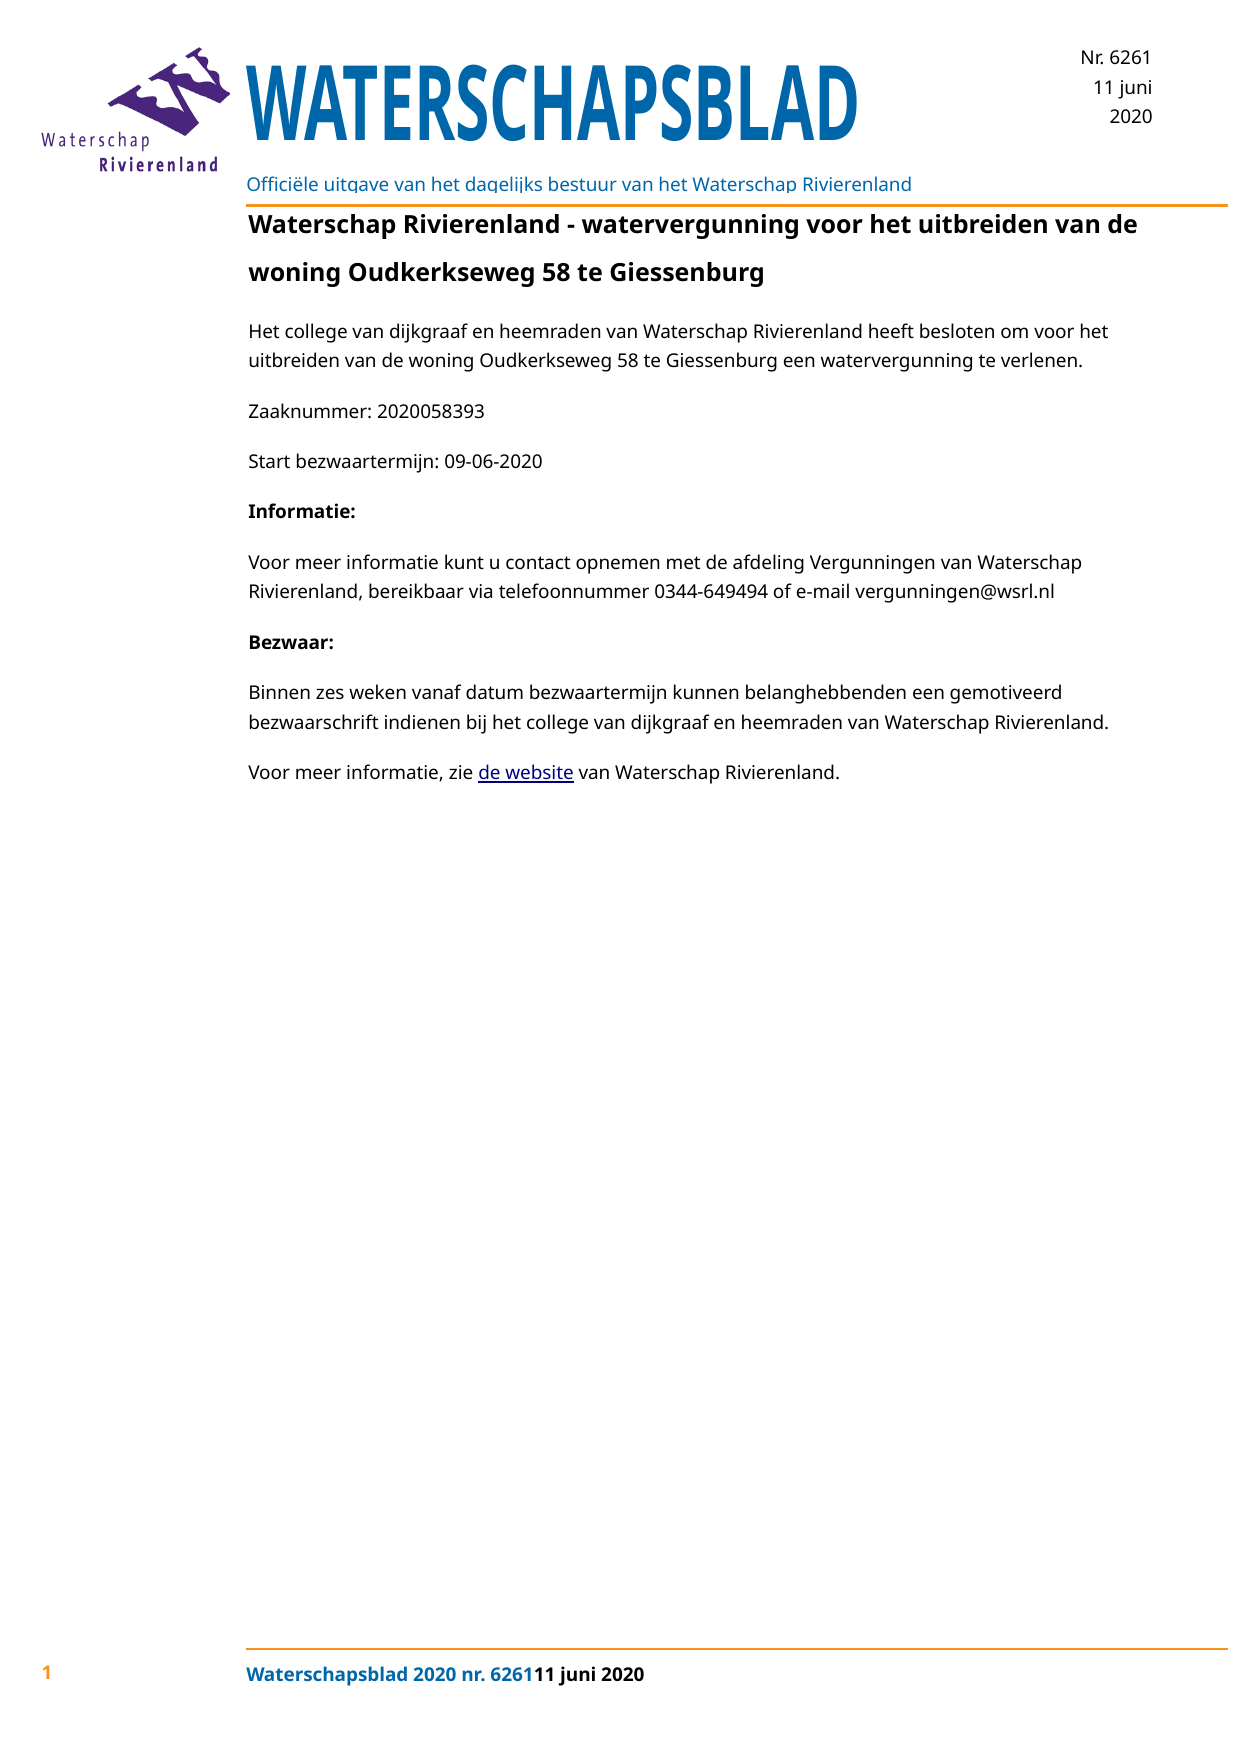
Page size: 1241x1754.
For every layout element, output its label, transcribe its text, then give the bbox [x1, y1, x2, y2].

text Binnen zes weken vanaf datum bezwaartermijn kunnen belanghebbenden een gemotiveerd bezwaarschrift indienen bij het college van dijkgraaf en heemraden van Waterschap Rivierenland. [248, 679, 1152, 735]
text Voor meer informatie kunt u contact opnemen met de afdeling Vergunningen van Waterschap Rivierenland, bereikbaar via telefoonnummer 0344-649494 of e-mail vergunningen@wsrl.nl [248, 549, 1152, 604]
text Zaaknummer: 2020058393 [248, 398, 1152, 424]
text Informatie: [248, 499, 1152, 524]
text Start bezwaartermijn: 09-06-2020 [248, 448, 1152, 474]
text Bezwaar: [248, 629, 1152, 655]
picture [41, 47, 231, 172]
text Het college van dijkgraaf en heemraden van Waterschap Rivierenland heeft besloten om voor het uitbreiden van de woning Oudkerkseweg 58 te Giessenburg een watervergunning te verlenen. [248, 318, 1152, 373]
text Voor meer informatie, zie de website van Waterschap Rivierenland. [248, 759, 1152, 785]
text Waterschap Rivierenland - watervergunning voor het uitbreiden van de woning Oudkerkseweg 58 te Giessenburg [248, 207, 1152, 288]
